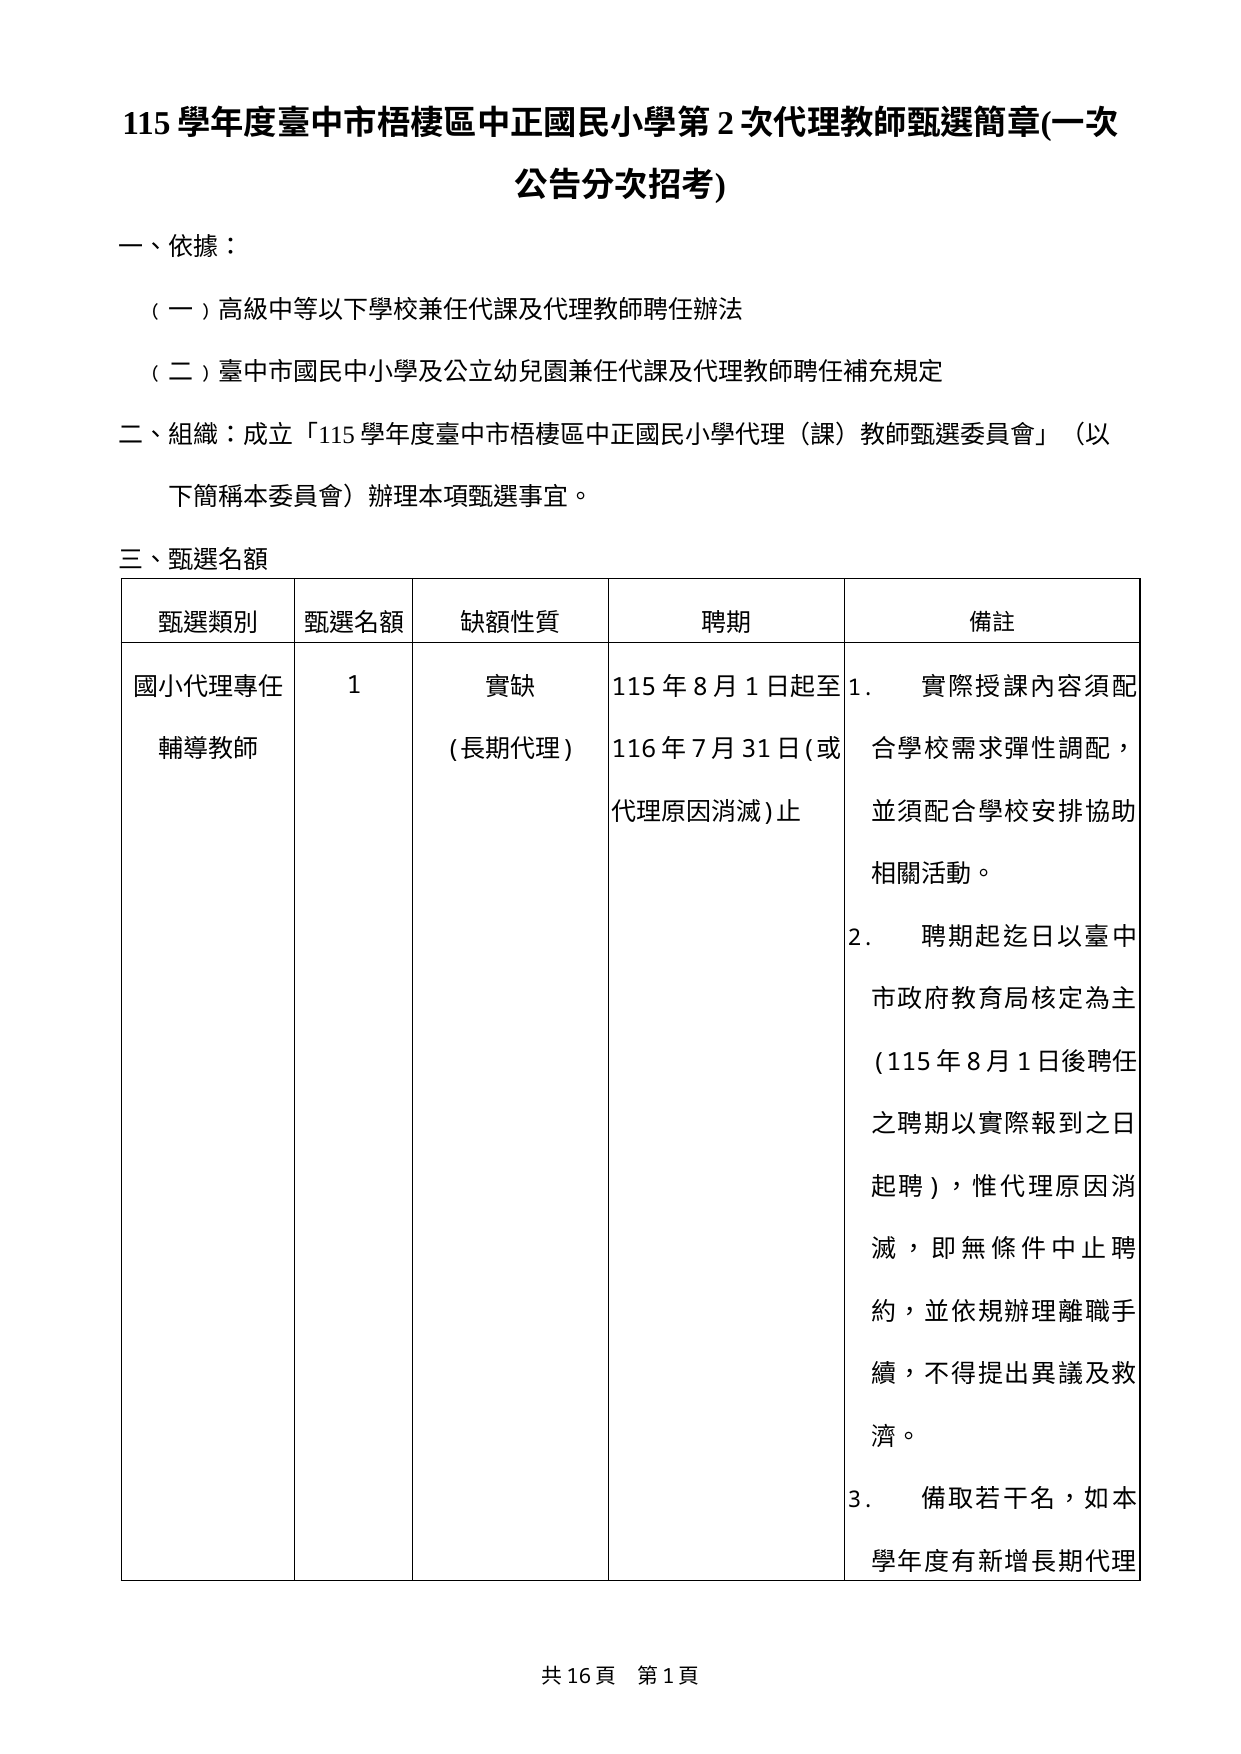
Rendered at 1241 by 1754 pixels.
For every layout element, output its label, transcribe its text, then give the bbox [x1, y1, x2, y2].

table_header 備註 [845, 579, 1139, 642]
table_header 甄選類別 [122, 579, 294, 642]
table_header 缺額性質 [413, 579, 608, 642]
text 115學年度臺中市梧棲區中正國民小學第2次代理教師甄選簡章(一次公告分次招考) [118, 78, 1122, 203]
text 二、組織：成立「115學年度臺中市梧棲區中正國民小學代理（課）教師甄選委員會」（以下簡稱本委員會）辦理本項甄選事宜。 [118, 391, 1122, 516]
table_cell 115年8月1日起至116年7月31日(或代理原因消滅)止 [609, 643, 844, 1580]
table_cell 1 [295, 643, 412, 1580]
table_header 甄選名額 [295, 579, 412, 642]
text ﹙二﹚臺中市國民中小學及公立幼兒園兼任代課及代理教師聘任補充規定 [143, 328, 1122, 391]
text 一、依據： [118, 203, 1122, 266]
table_header 聘期 [609, 579, 844, 642]
text ﹙一﹚高級中等以下學校兼任代課及代理教師聘任辦法 [143, 266, 1122, 328]
text 三、甄選名額 [118, 516, 1122, 578]
table_cell 實缺 (長期代理) [413, 643, 608, 1580]
table_cell 國小代理專任輔導教師 [122, 643, 294, 1580]
table_cell 實際授課內容須配合學校需求彈性調配，並須配合學校安排協助相關活動。 聘期起迄日以臺中市政府教育局核定為主(115年8月1日後聘任之聘期以實際報到之日起聘)，惟代理原因消滅，即無條件中止聘約，並依規辦理離職手續，不得提出異議及救濟。 備取若干名，如本學年度有新增長期代理 [845, 643, 1139, 1580]
